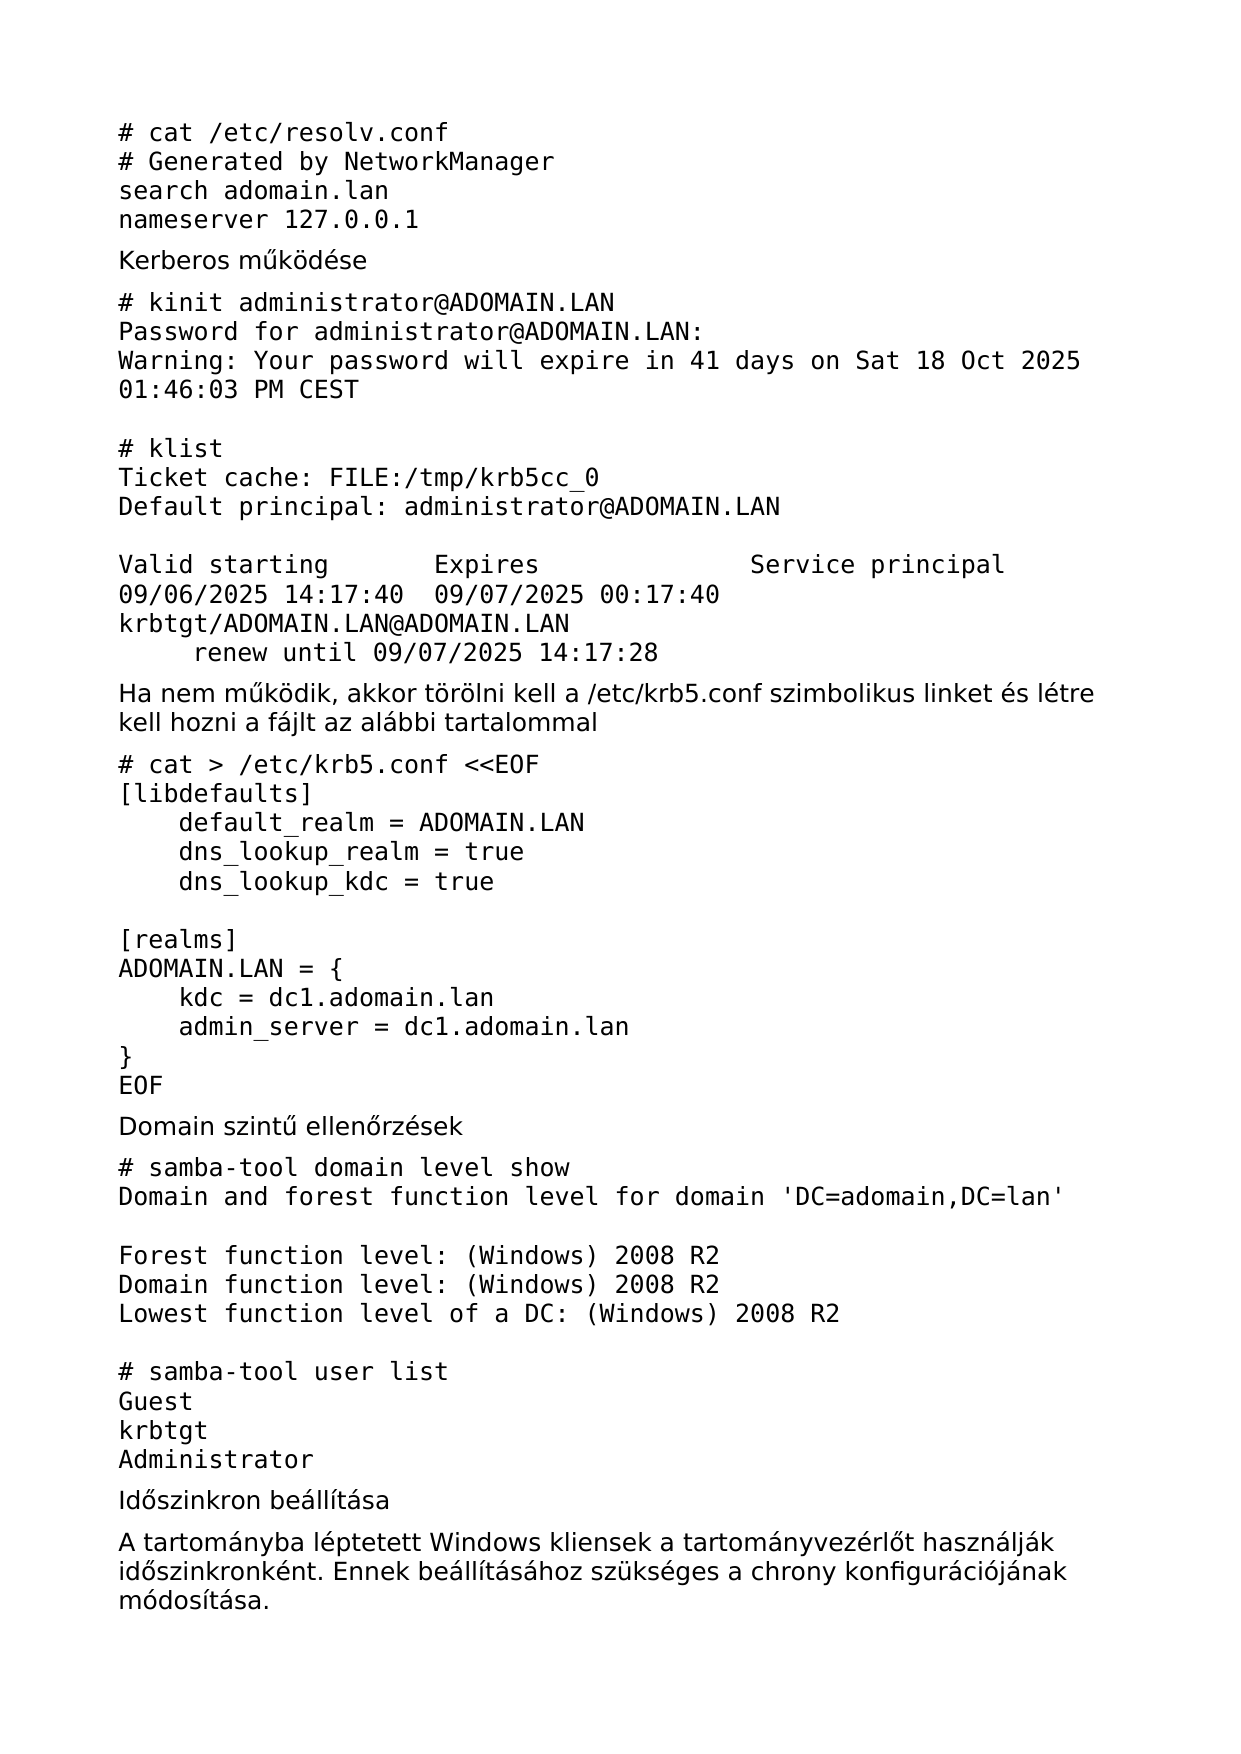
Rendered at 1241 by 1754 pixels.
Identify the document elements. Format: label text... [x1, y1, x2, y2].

text A tartományba léptetett Windows kliensek a tartományvezérlőt használják időszinkronként. Ennek beállításához szükséges a chrony konfigurációjának módosítása. [118, 1528, 1122, 1615]
text # cat /etc/resolv.conf # Generated by NetworkManager search adomain.lan nameserver 127.0.0.1 [118, 118, 1122, 235]
text Ha nem működik, akkor törölni kell a /etc/krb5.conf szimbolikus linket és létre kell hozni a fájlt az alábbi tartalommal [118, 679, 1122, 737]
text # samba-tool domain level show Domain and forest function level for domain 'DC=adomain,DC=lan' Forest function level: (Windows) 2008 R2 Domain function level: (Windows) 2008 R2 Lowest function level of a DC: (Windows) 2008 R2 # samba-tool user list Guest krbtgt Administrator [118, 1153, 1122, 1474]
text # kinit administrator@ADOMAIN.LAN Password for administrator@ADOMAIN.LAN: Warning: Your password will expire in 41 days on Sat 18 Oct 2025 01:46:03 PM CEST # klist Ticket cache: FILE:/tmp/krb5cc_0 Default principal: administrator@ADOMAIN.LAN Valid starting Expires Service principal 09/06/2025 14:17:40 09/07/2025 00:17:40 krbtgt/ADOMAIN.LAN@ADOMAIN.LAN renew until 09/07/2025 14:17:28 [118, 288, 1122, 667]
text Kerberos működése [118, 247, 1122, 276]
text Időszinkron beállítása [118, 1486, 1122, 1515]
text # cat > /etc/krb5.conf <<EOF [libdefaults] default_realm = ADOMAIN.LAN dns_lookup_realm = true dns_lookup_kdc = true [realms] ADOMAIN.LAN = { kdc = dc1.adomain.lan admin_server = dc1.adomain.lan } EOF [118, 750, 1122, 1100]
text Domain szintű ellenőrzések [118, 1112, 1122, 1141]
